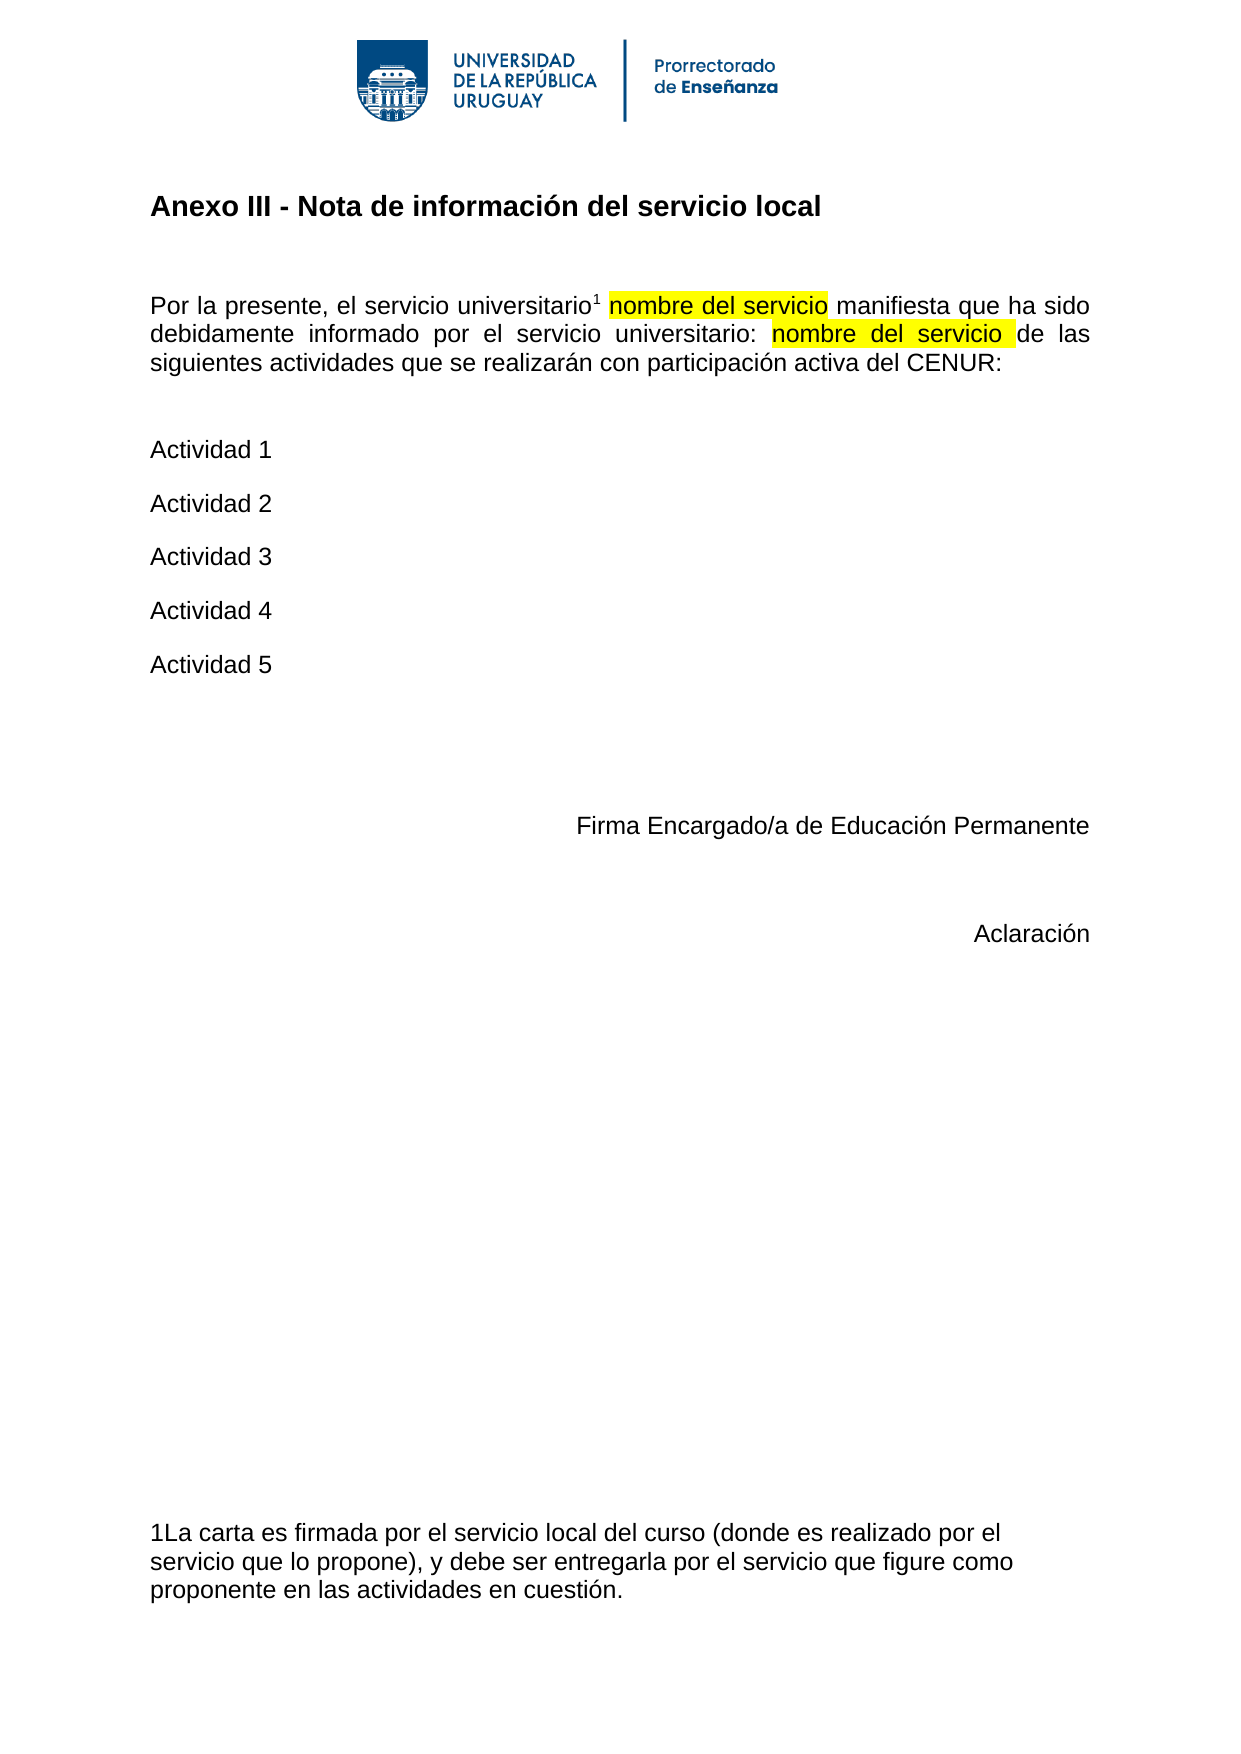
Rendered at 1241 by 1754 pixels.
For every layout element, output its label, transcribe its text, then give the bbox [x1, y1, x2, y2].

text Actividad 2 [150, 489, 1090, 517]
text Por la presente, el servicio universitario nombre del servicio manifiesta que ha sido debidamente informado por el servicio universitario: nombre del servicio de las siguientes actividades que se realizarán con participación activa del CENUR: [150, 291, 1090, 377]
text Firma Encargado/a de Educación Permanente [150, 811, 1090, 840]
text Actividad 4 [150, 596, 1090, 625]
text Actividad 1 [150, 435, 1090, 464]
text Actividad 3 [150, 542, 1090, 571]
text Aclaración [150, 919, 1090, 947]
picture [318, 18, 921, 142]
text La carta es firmada por el servicio local del curso (donde es realizado por el servicio que lo propone), y debe ser entregarla por el servicio que figure como proponente en las actividades en cuestión. [150, 1518, 1090, 1604]
text Actividad 5 [150, 650, 1090, 679]
text Anexo III - Nota de información del servicio local [150, 188, 1090, 222]
